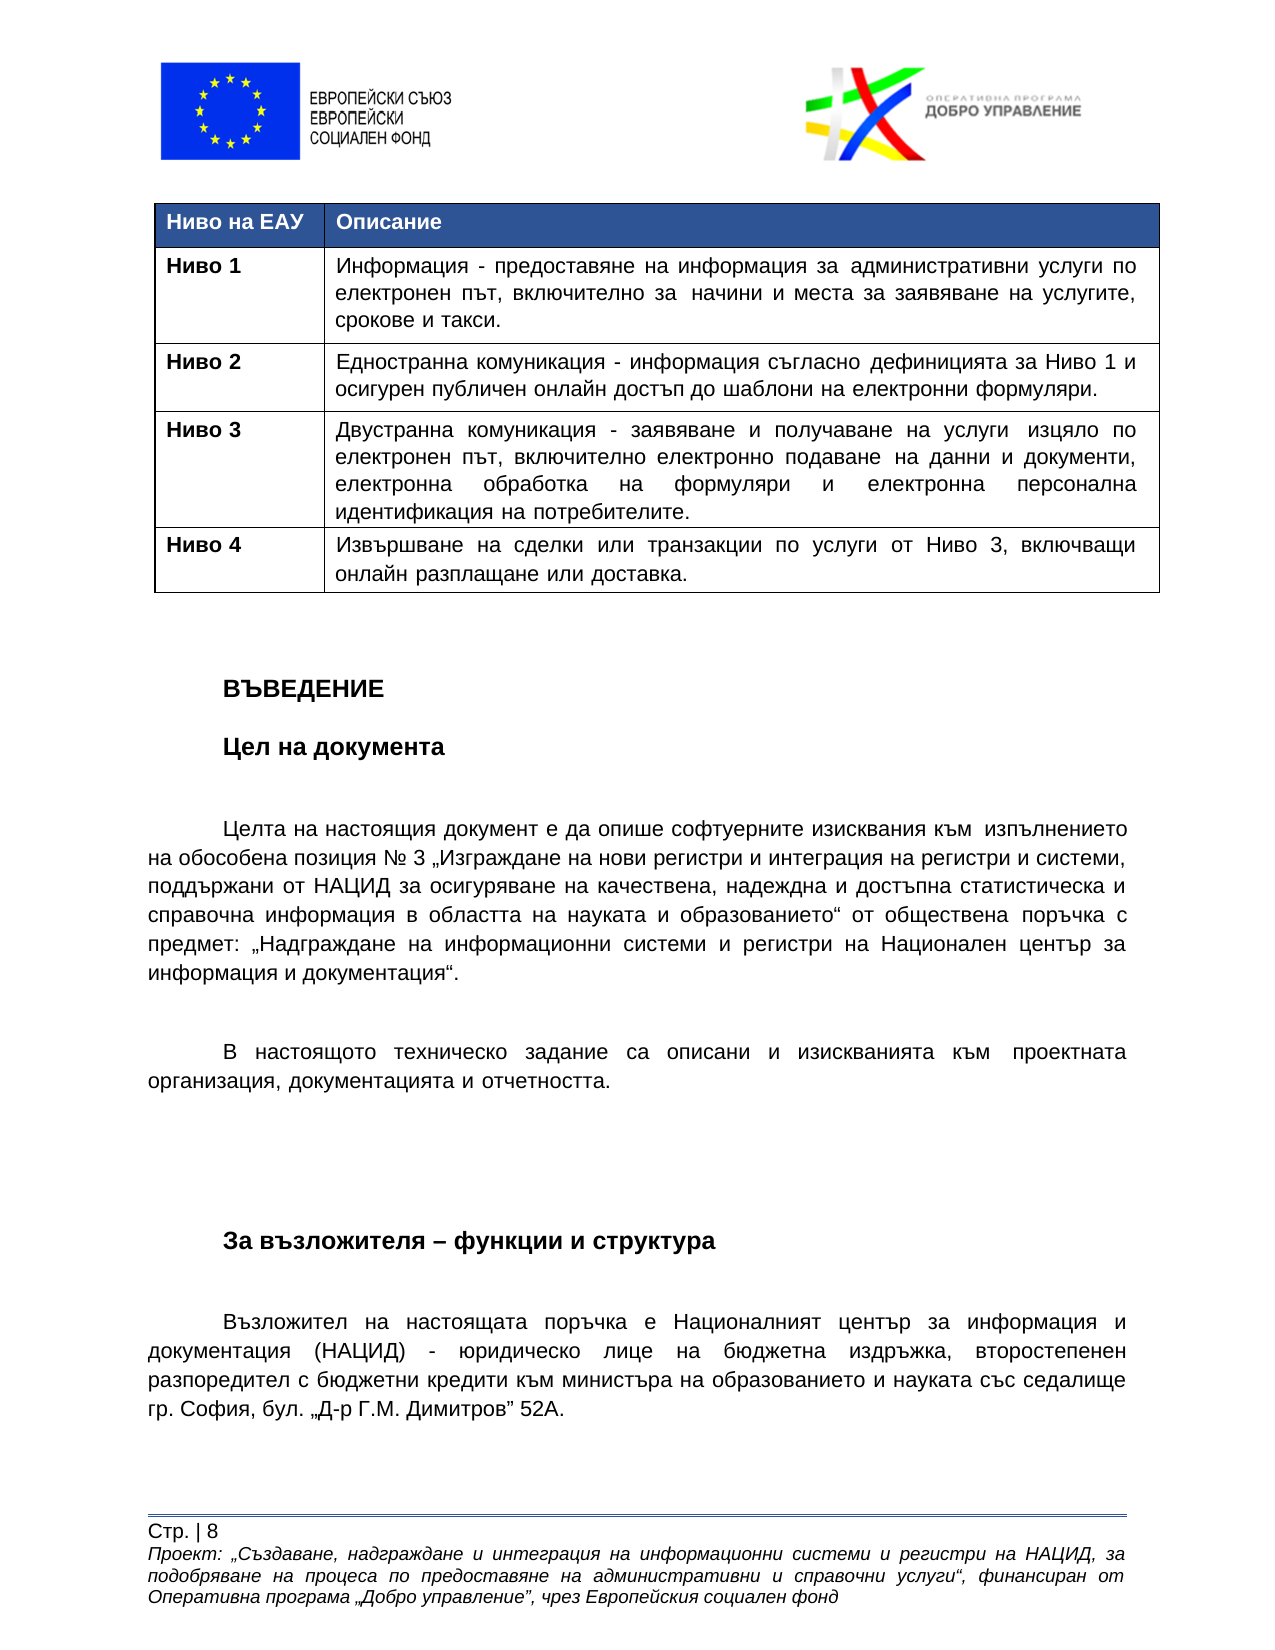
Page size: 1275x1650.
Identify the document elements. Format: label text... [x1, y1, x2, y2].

table_header Ниво на ЕАУ [156, 204, 324, 247]
text Целта на настоящия документ е да опише софтуерните изисквания към изпълнението на обособена позиция № 3 „Изграждане на нови регистри и интеграция на регистри и системи, поддържани от НАЦИД за осигуряване на качествена, надеждна и достъпна статистическа и справочна информация в областта на науката и образованието“ от обществена поръчка с предмет: „Надграждане на информационни системи и регистри на Национален център за информация и документация“. [148, 815, 1127, 985]
subtitle ВЪВЕДЕНИЕ [148, 674, 1127, 703]
subtitle Цел на документа [148, 732, 1127, 761]
table_cell Едностранна комуникация - информация съгласно дефиницията за Ниво 1 и осигурен публичен онлайн достъп до шаблони на електронни формуляри. [325, 344, 1159, 411]
table_cell Информация - предоставяне на информация за административни услуги по електронен път, включително за начини и места за заявяване на услугите, срокове и такси. [325, 248, 1159, 343]
table_cell Ниво 3 [156, 412, 324, 527]
table_cell Извършване на сделки или транзакции по услуги от Ниво 3, включващи онлайн разплащане или доставка. [325, 528, 1159, 592]
table_cell Двустранна комуникация - заявяване и получаване на услуги изцяло по електронен път, включително електронно подаване на данни и документи, електронна обработка на формуляри и електронна персонална идентификация на потребителите. [325, 412, 1159, 527]
table_cell Ниво 2 [156, 344, 324, 411]
text В настоящото техническо задание са описани и изискванията към проектната организация, документацията и отчетността. [148, 1039, 1127, 1093]
text Възложител на настоящата поръчка е Националният център за информация и документация (НАЦИД) - юридическо лице на бюджетна издръжка, второстепенен разпоредител с бюджетни кредити към министъра на образованието и науката със седалище гр. София, бул. „Д-р Г.М. Димитров” 52A. [148, 1309, 1127, 1421]
table_cell Ниво 4 [156, 528, 324, 592]
subtitle За възложителя – функции и структура [148, 1226, 1127, 1255]
table_cell Ниво 1 [156, 248, 324, 343]
table_header Описание [325, 204, 1159, 247]
